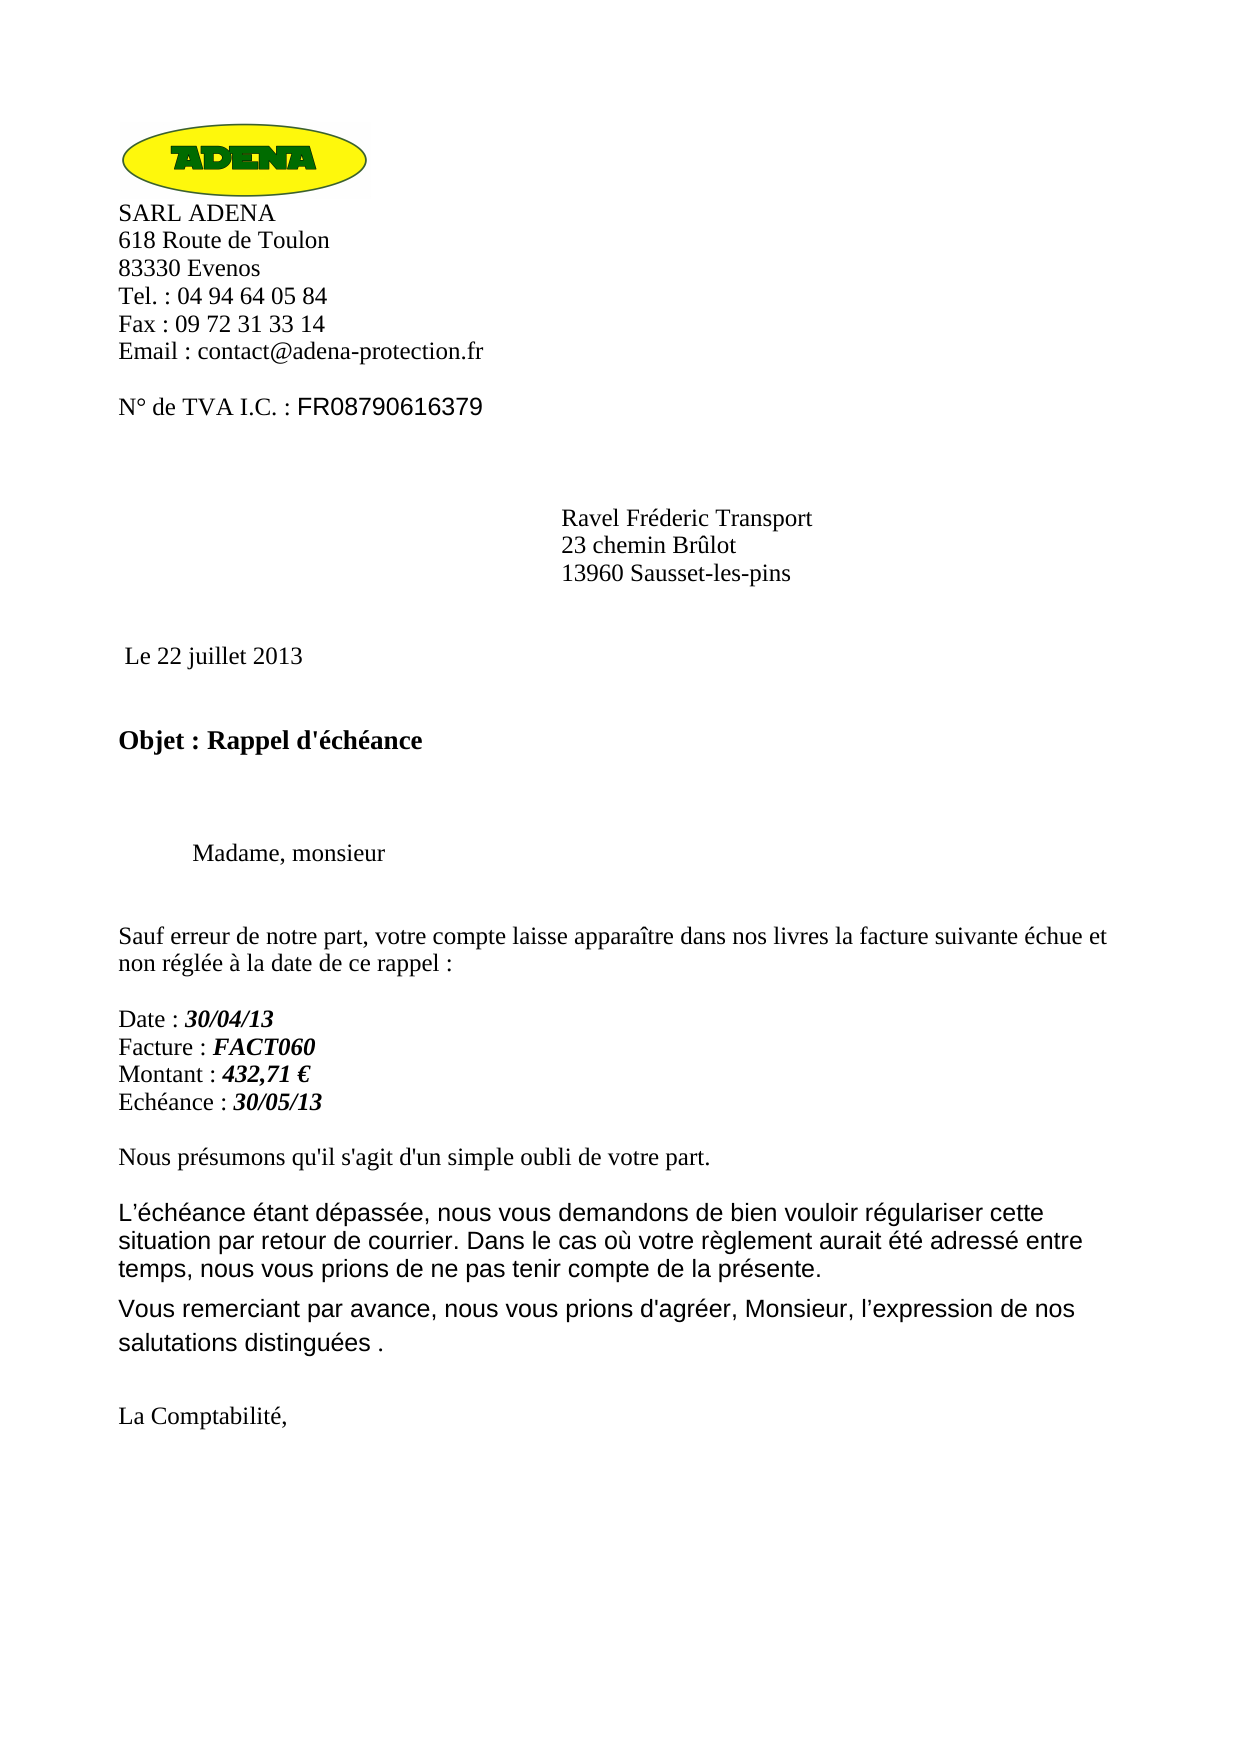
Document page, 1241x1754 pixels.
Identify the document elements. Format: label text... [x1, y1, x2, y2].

text Email : contact@adena-protection.fr [118, 337, 1122, 365]
text 13960 Sausset-les-pins [118, 559, 1122, 587]
text Montant : 432,71 € [118, 1060, 1122, 1088]
text Vous remerciant par avance, nous vous prions d'agréer, Monsieur, l’expression de nos salutations distinguées . [118, 1295, 1122, 1357]
text 23 chemin Brûlot [118, 532, 1122, 559]
text Ravel Fréderic Transport [118, 504, 1122, 532]
text 618 Route de Toulon [118, 227, 1122, 254]
text Nous présumons qu'il s'agit d'un simple oubli de votre part. [118, 1143, 1122, 1171]
text Sauf erreur de notre part, votre compte laisse apparaître dans nos livres la facture suivante échue et non réglée à la date de ce rappel : [118, 922, 1122, 977]
text Date : 30/04/13 [118, 1005, 1122, 1033]
picture [119, 122, 371, 199]
text SARL ADENA [118, 118, 1122, 227]
text Le 22 juillet 2013 [118, 642, 1122, 670]
text Objet : Rappel d'échéance [118, 726, 1122, 756]
text Facture : FACT060 [118, 1033, 1122, 1060]
text La Comptabilité, [118, 1402, 1122, 1430]
text Tel. : 04 94 64 05 84 [118, 282, 1122, 310]
text 83330 Evenos [118, 254, 1122, 282]
text Fax : 09 72 31 33 14 [118, 310, 1122, 337]
text N° de TVA I.C. : FR08790616379 [118, 393, 1122, 421]
text L’échéance étant dépassée, nous vous demandons de bien vouloir régulariser cette situation par retour de courrier. Dans le cas où votre règlement aurait été adressé entre temps, nous vous prions de ne pas tenir compte de la présente. [118, 1199, 1122, 1283]
text Madame, monsieur [118, 839, 1122, 866]
text Echéance : 30/05/13 [118, 1088, 1122, 1116]
